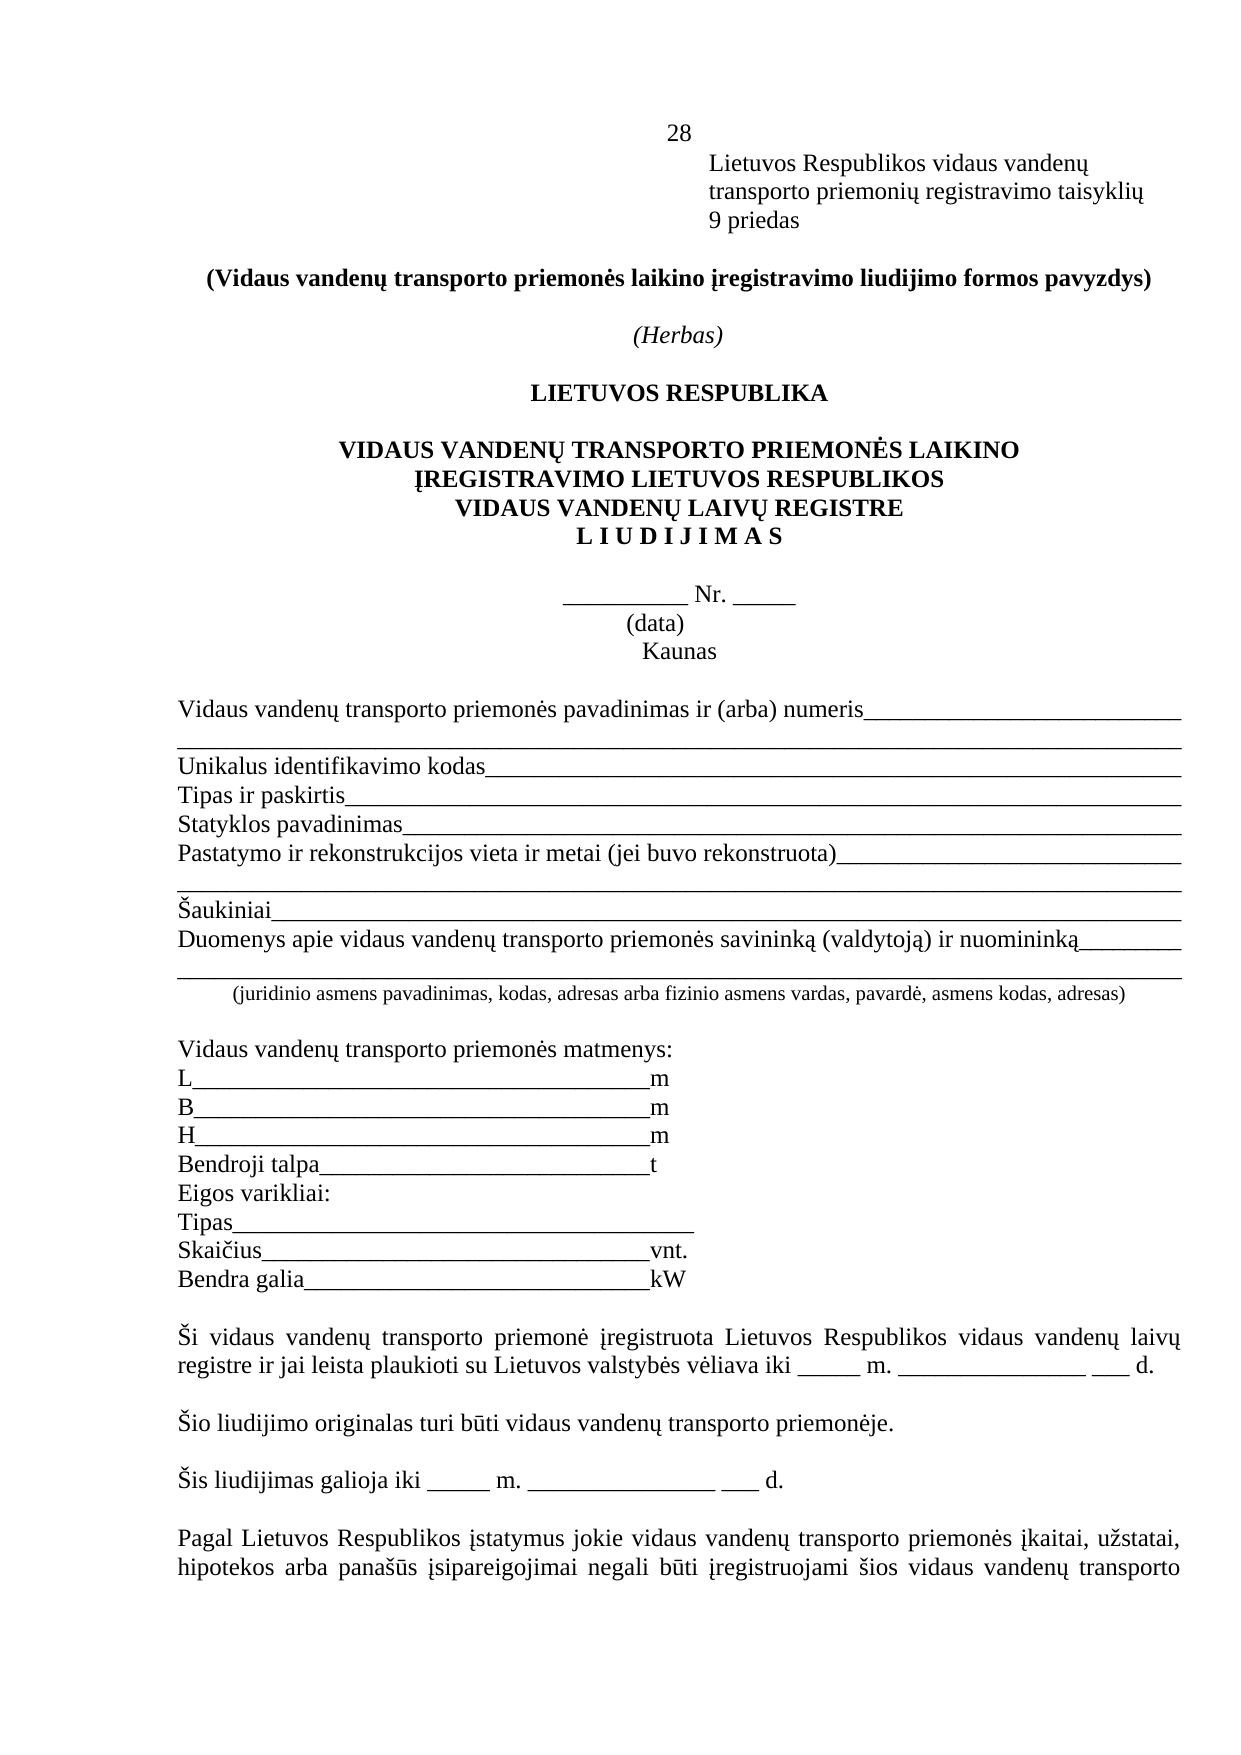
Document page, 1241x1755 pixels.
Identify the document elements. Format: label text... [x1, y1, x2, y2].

text Pagal Lietuvos Respublikos įstatymus jokie vidaus vandenų transporto priemonės įkaitai, užstatai, hipotekos arba panašūs įsipareigojimai negali būti įregistruojami šios vidaus vandenų transporto [177, 1523, 1181, 1580]
text Duomenys apie vidaus vandenų transporto priemonės savininką (valdytoją) ir nuomininką [177, 924, 1181, 953]
text L m [177, 1063, 1181, 1092]
text Vidaus vandenų transporto priemonės pavadinimas ir (arba) numeris [177, 694, 1181, 723]
text Lietuvos Respublikos vidaus vandenų [709, 148, 1181, 176]
text VIDAUS VANDENŲ TRANSPORTO PRIEMONĖS LAIKINO [177, 435, 1181, 464]
text Vidaus vandenų transporto priemonės matmenys: [177, 1034, 1181, 1063]
text LIETUVOS RESPUBLIKA [177, 378, 1181, 406]
text Tipas [177, 1207, 1181, 1235]
text H m [177, 1120, 1181, 1149]
text transporto priemonių registravimo taisyklių [177, 176, 1181, 205]
text (juridinio asmens pavadinimas, kodas, adresas arba fizinio asmens vardas, pavardė, asmens kodas, adresas) [177, 981, 1181, 1005]
text Ši vidaus vandenų transporto priemonė įregistruota Lietuvos Respublikos vidaus vandenų laivų registre ir jai leista plaukioti su Lietuvos valstybės vėliava iki _____ m. _______________ ___ d. [177, 1322, 1181, 1379]
text Bendroji talpa t [177, 1149, 1181, 1178]
text 9 priedas [177, 205, 1181, 234]
text Šis liudijimas galioja iki _____ m. _______________ ___ d. [177, 1465, 1181, 1494]
text Skaičius vnt. [177, 1235, 1181, 1264]
text Eigos varikliai: [177, 1178, 1181, 1207]
text Bendra galia kW [177, 1264, 1181, 1293]
text ĮREGISTRAVIMO LIETUVOS RESPUBLIKOS [177, 464, 1181, 493]
text LIUDIJIMAS [177, 521, 1181, 550]
text Pastatymo ir rekonstrukcijos vieta ir metai (jei buvo rekonstruota) [177, 838, 1181, 866]
text Šio liudijimo originalas turi būti vidaus vandenų transporto priemonėje. [177, 1408, 1181, 1437]
text Šaukiniai [177, 895, 1181, 924]
text (Herbas) [177, 320, 1181, 349]
text (data) [552, 608, 1181, 636]
text Unikalus identifikavimo kodas [177, 751, 1181, 780]
text B m [177, 1092, 1181, 1120]
text VIDAUS VANDENŲ LAIVŲ REGISTRE [177, 493, 1181, 521]
text __________ Nr. _____ [177, 579, 1181, 608]
text Tipas ir paskirtis [177, 780, 1181, 809]
text (Vidaus vandenų transporto priemonės laikino įregistravimo liudijimo formos pavyzdys) [177, 263, 1181, 291]
text Kaunas [177, 636, 1181, 665]
text Statyklos pavadinimas [177, 809, 1181, 838]
